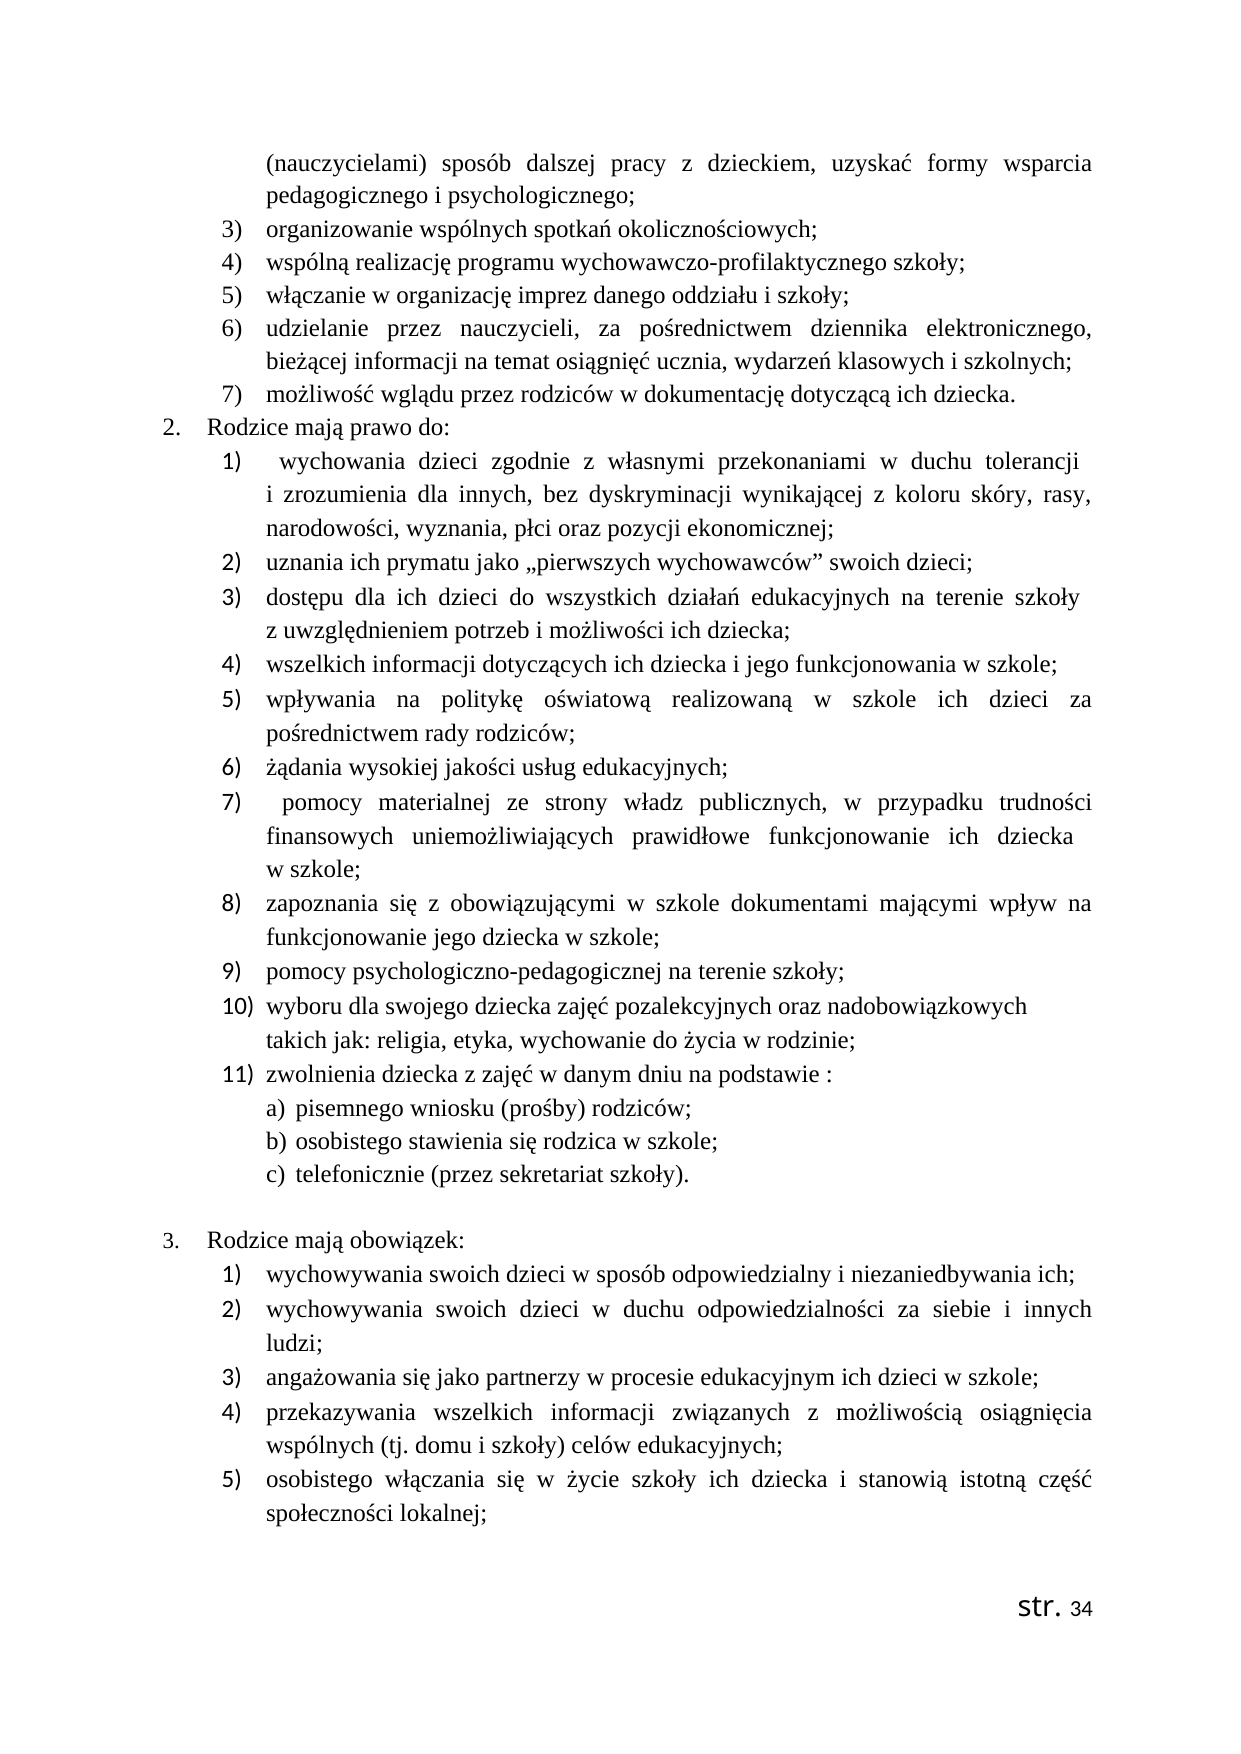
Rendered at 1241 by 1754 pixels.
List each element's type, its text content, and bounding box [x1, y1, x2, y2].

list Rodzice mają prawo do: [162, 412, 1093, 441]
list organizowanie wspólnych spotkań okolicznościowych; [221, 214, 1093, 242]
list Rodzice mają obowiązek: [162, 1225, 1093, 1253]
list zwolnienia dziecka z zajęć w danym dniu na podstawie : [221, 1058, 1093, 1088]
list żądania wysokiej jakości usług edukacyjnych; [221, 751, 1093, 782]
list wszelkich informacji dotyczących ich dziecka i jego funkcjonowania w szkole; [221, 648, 1093, 679]
list wychowywania swoich dzieci w sposób odpowiedzialny i niezaniedbywania ich; [221, 1258, 1093, 1288]
list osobistego włączania się w życie szkoły ich dziecka i stanowią istotną część społeczności lokalnej; [221, 1463, 1093, 1527]
list osobistego stawienia się rodzica w szkole; [266, 1126, 1093, 1154]
list możliwość wglądu przez rodziców w dokumentację dotyczącą ich dziecka. [221, 379, 1093, 407]
list pomocy materialnej ze strony władz publicznych, w przypadku trudności finansowych uniemożliwiających prawidłowe funkcjonowanie ich dziecka w szkole; [221, 786, 1093, 883]
list pisemnego wniosku (prośby) rodziców; [266, 1093, 1093, 1121]
list wpływania na politykę oświatową realizowaną w szkole ich dzieci za pośrednictwem rady rodziców; [221, 683, 1093, 747]
list wyboru dla swojego dziecka zajęć pozalekcyjnych oraz nadobowiązkowych takich jak: religia, etyka, wychowanie do życia w rodzinie; [221, 990, 1093, 1053]
list (nauczycielami) sposób dalszej pracy z dzieckiem, uzyskać formy wsparcia pedagogicznego i psychologicznego; [221, 148, 1093, 209]
list wychowywania swoich dzieci w duchu odpowiedzialności za siebie i innych ludzi; [221, 1293, 1093, 1356]
list zapoznania się z obowiązującymi w szkole dokumentami mającymi wpływ na funkcjonowanie jego dziecka w szkole; [221, 887, 1093, 951]
list przekazywania wszelkich informacji związanych z możliwością osiągnięcia wspólnych (tj. domu i szkoły) celów edukacyjnych; [221, 1396, 1093, 1459]
list wspólną realizację programu wychowawczo-profilaktycznego szkoły; [221, 247, 1093, 275]
list udzielanie przez nauczycieli, za pośrednictwem dziennika elektronicznego, bieżącej informacji na temat osiągnięć ucznia, wydarzeń klasowych i szkolnych; [221, 313, 1093, 374]
list wychowania dzieci zgodnie z własnymi przekonaniami w duchu tolerancji i zrozumienia dla innych, bez dyskryminacji wynikającej z koloru skóry, rasy, narodowości, wyznania, płci oraz pozycji ekonomicznej; [221, 445, 1093, 541]
list angażowania się jako partnerzy w procesie edukacyjnym ich dzieci w szkole; [221, 1361, 1093, 1391]
list pomocy psychologiczno-pedagogicznej na terenie szkoły; [221, 955, 1093, 985]
list włączanie w organizację imprez danego oddziału i szkoły; [221, 280, 1093, 308]
list dostępu dla ich dzieci do wszystkich działań edukacyjnych na terenie szkoły z uwzględnieniem potrzeb i możliwości ich dziecka; [221, 581, 1093, 644]
list uznania ich prymatu jako „pierwszych wychowawców” swoich dzieci; [221, 546, 1093, 576]
list telefonicznie (przez sekretariat szkoły). [266, 1159, 1093, 1187]
